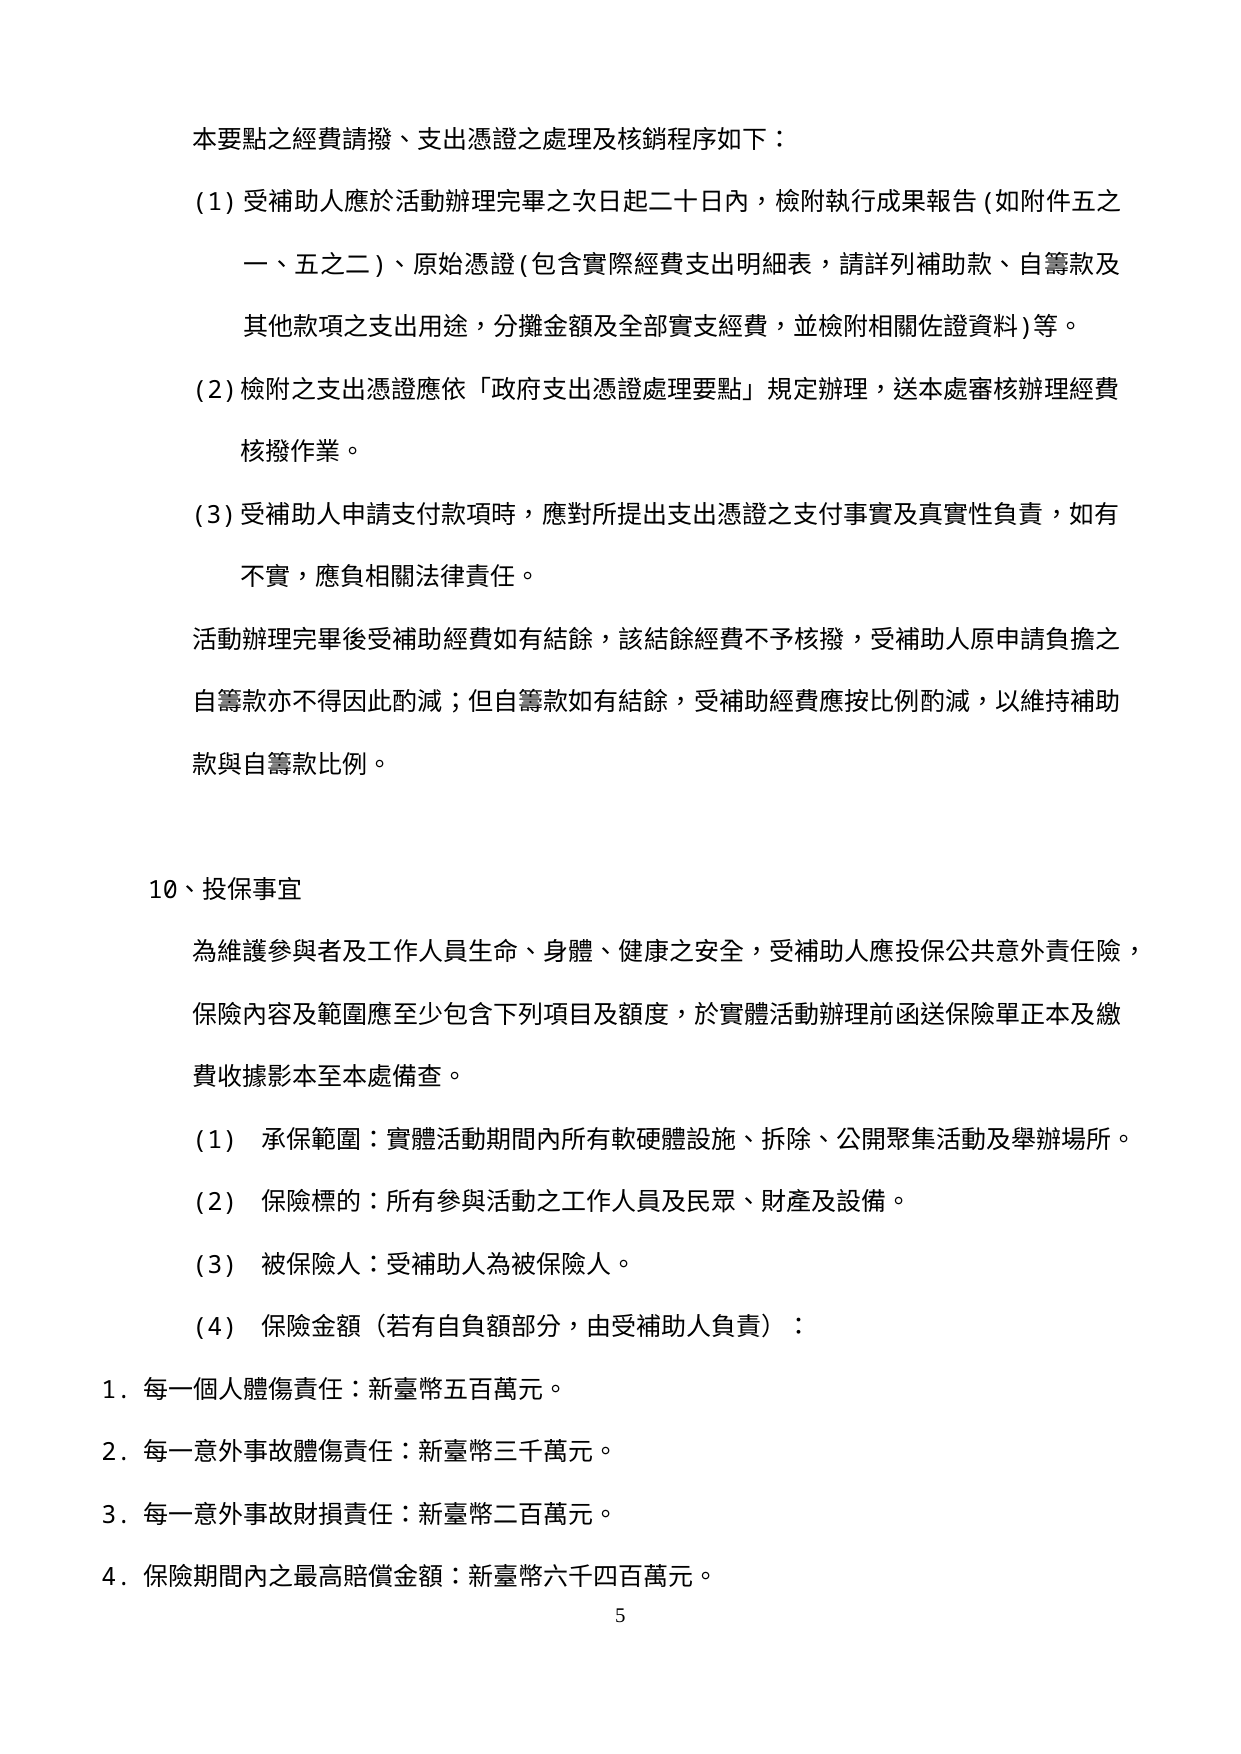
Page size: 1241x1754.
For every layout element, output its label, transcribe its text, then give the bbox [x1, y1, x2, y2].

list 每一意外事故體傷責任：新臺幣三千萬元。 [101, 1408, 1122, 1471]
list 承保範圍：實體活動期間內所有軟硬體設施、拆除、公開聚集活動及舉辦場所。 [192, 1096, 1122, 1158]
list 檢附之支出憑證應依「政府支出憑證處理要點」規定辦理，送本處審核辦理經費核撥作業。 [192, 346, 1122, 471]
text 為維護參與者及工作人員生命、身體、健康之安全，受補助人應投保公共意外責任險，保險內容及範圍應至少包含下列項目及額度，於實體活動辦理前函送保險單正本及繳費收據影本至本處備查。 [192, 908, 1122, 1096]
list 被保險人：受補助人為被保險人。 [192, 1221, 1122, 1283]
text 活動辦理完畢後受補助經費如有結餘，該結餘經費不予核撥，受補助人原申請負擔之自籌款亦不得因此酌減；但自籌款如有結餘，受補助經費應按比例酌減，以維持補助款與自籌款比例。 [192, 596, 1122, 783]
list 每一個人體傷責任：新臺幣五百萬元。 [101, 1346, 1122, 1408]
list 受補助人申請支付款項時，應對所提出支出憑證之支付事實及真實性負責，如有不實，應負相關法律責任。 [191, 471, 1122, 596]
list 保險金額（若有自負額部分，由受補助人負責）： [192, 1283, 1122, 1346]
list 保險標的：所有參與活動之工作人員及民眾、財產及設備。 [192, 1158, 1122, 1221]
list 每一意外事故財損責任：新臺幣二百萬元。 [101, 1471, 1122, 1533]
list 受補助人應於活動辦理完畢之次日起二十日內，檢附執行成果報告(如附件五之一、五之二)、原始憑證(包含實際經費支出明細表，請詳列補助款、自籌款及其他款項之支出用途，分攤金額及全部實支經費，並檢附相關佐證資料)等。 [192, 158, 1122, 346]
list 投保事宜 [148, 846, 1122, 908]
text 本要點之經費請撥、支出憑證之處理及核銷程序如下： [192, 96, 1122, 158]
list 保險期間內之最高賠償金額：新臺幣六千四百萬元。 [101, 1533, 1122, 1596]
